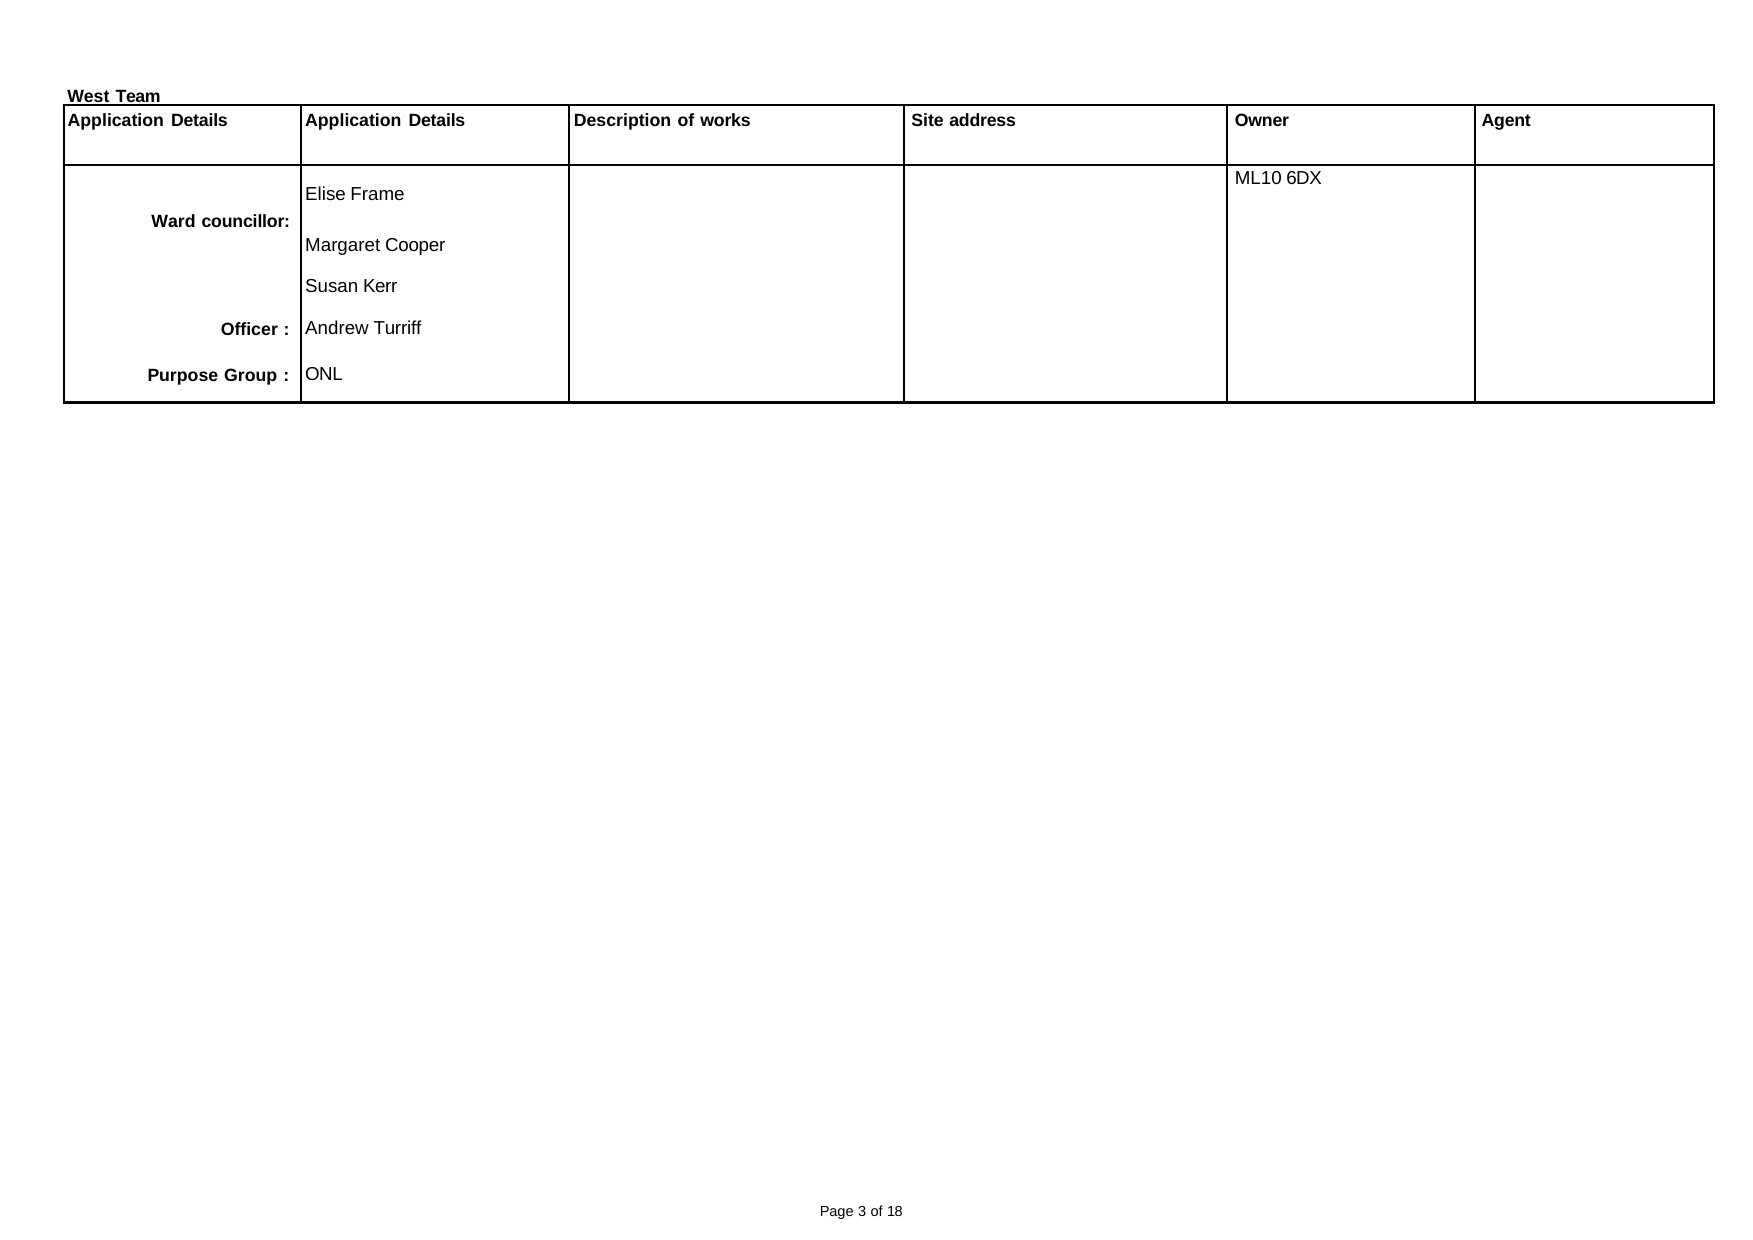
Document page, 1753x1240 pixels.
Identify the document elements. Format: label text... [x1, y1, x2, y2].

table_cell [905, 272, 1226, 313]
table_cell [65, 231, 300, 272]
table_cell [570, 272, 903, 313]
table_cell [905, 355, 1226, 401]
table_cell [1228, 231, 1474, 272]
table_cell [570, 166, 903, 231]
table_header Application Details [65, 106, 300, 164]
table_cell [1228, 355, 1474, 401]
table_header Owner [1228, 106, 1474, 164]
table_cell ML10 6DX [1228, 166, 1474, 231]
table_cell Elise Frame [302, 166, 568, 231]
table_cell [1476, 272, 1713, 313]
table_cell [1476, 314, 1713, 355]
table_cell [905, 166, 1226, 231]
table_cell [570, 355, 903, 401]
table_cell [905, 231, 1226, 272]
table_cell [65, 272, 300, 313]
table_cell [1476, 355, 1713, 401]
table_cell Purpose Group : [65, 355, 300, 401]
table_header Site address [905, 106, 1226, 164]
table_cell [570, 231, 903, 272]
table_cell Officer : [65, 314, 300, 355]
table_cell Margaret Cooper [302, 231, 568, 272]
table_cell [905, 314, 1226, 355]
table_header Description of works [570, 106, 903, 164]
table_header Agent [1476, 106, 1713, 164]
table_cell Ward councillor: [65, 166, 300, 231]
table_cell [1228, 314, 1474, 355]
table_cell Susan Kerr [302, 272, 568, 313]
table_cell [1228, 272, 1474, 313]
table_cell [570, 314, 903, 355]
table_cell [1476, 231, 1713, 272]
table_cell ONL [302, 355, 568, 401]
table_header Application Details [302, 106, 568, 164]
table_cell [1476, 166, 1713, 231]
table_cell Andrew Turriff [302, 314, 568, 355]
